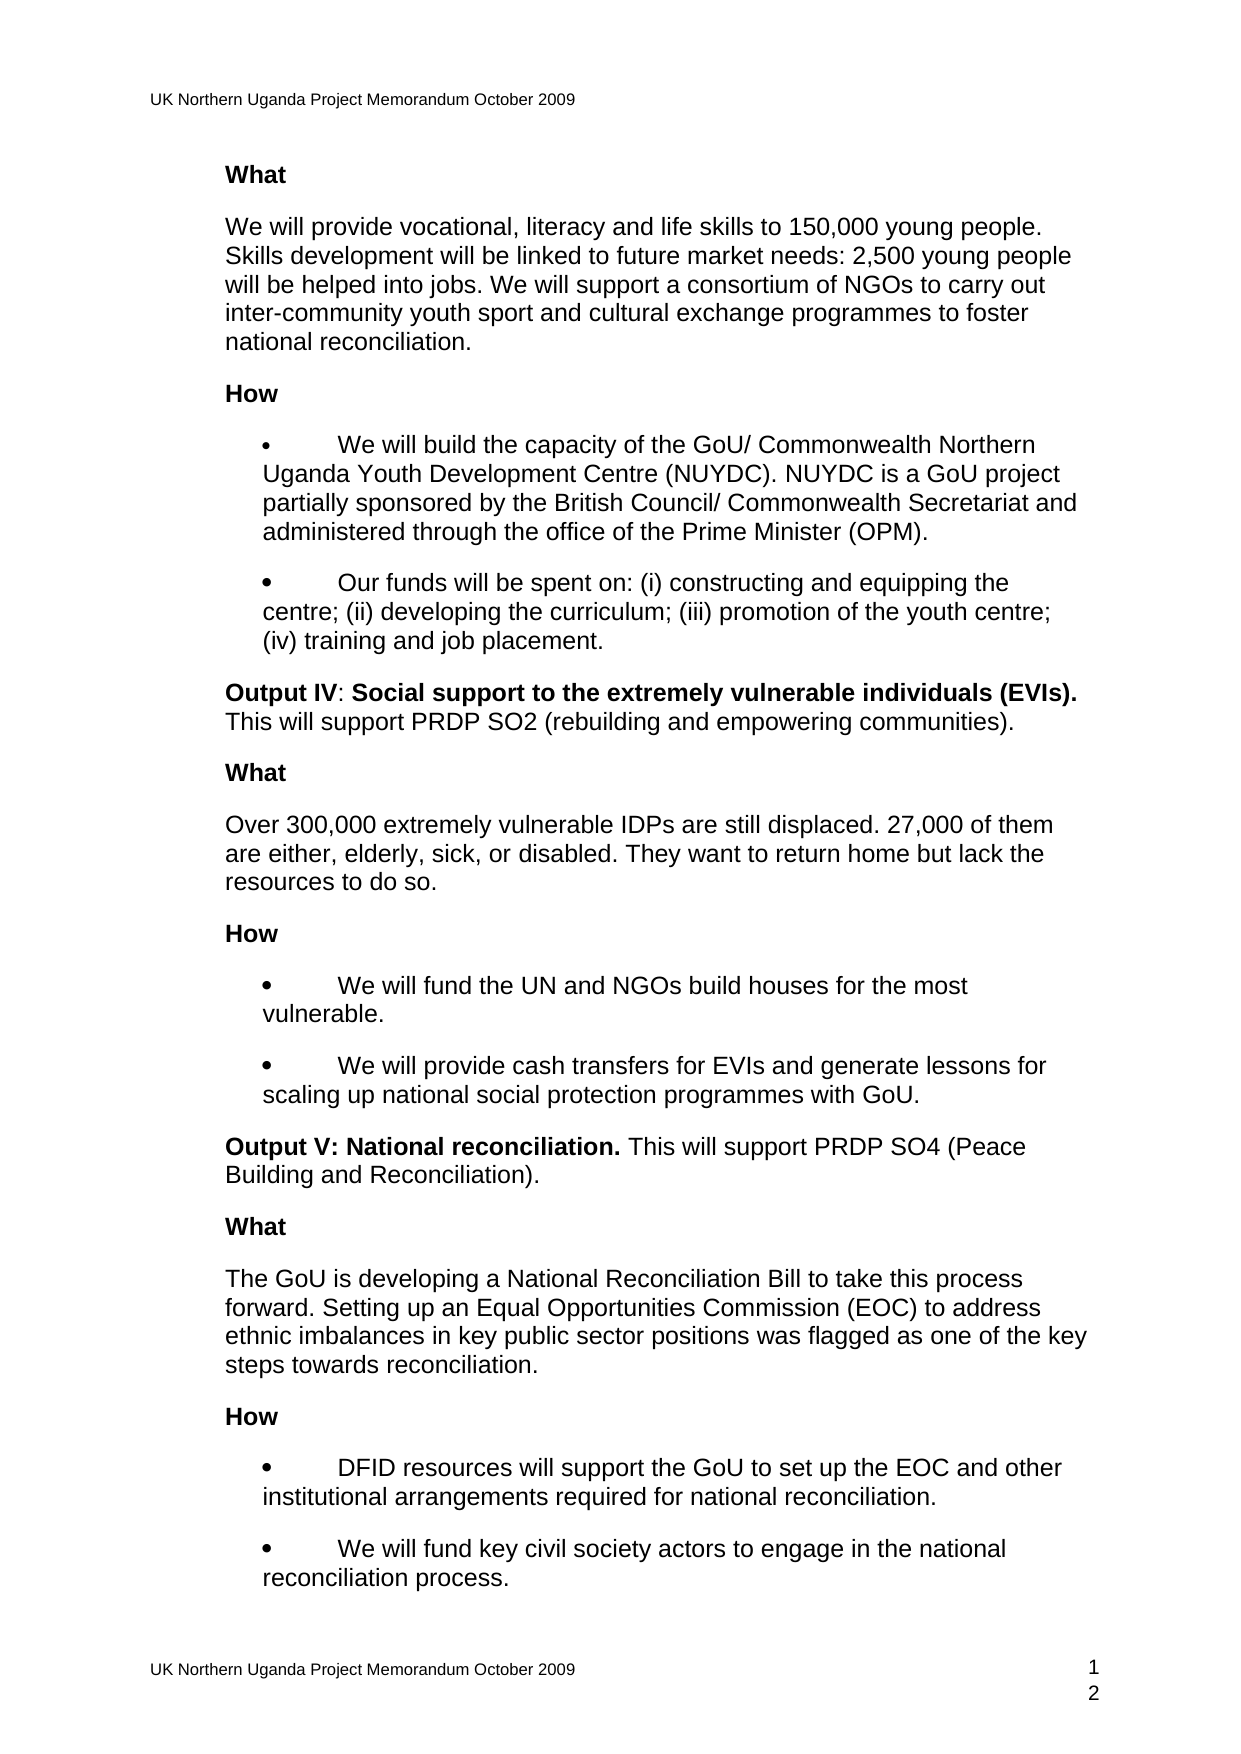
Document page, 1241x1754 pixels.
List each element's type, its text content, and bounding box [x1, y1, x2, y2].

list Our funds will be spent on: (i) constructing and equipping the centre; (ii) developing the curriculum; (iii) promotion of the youth centre; (iv) training and job placement. [262, 568, 1090, 655]
list We will provide cash transfers for EVIs and generate lessons for scaling up national social protection programmes with GoU. [262, 1051, 1090, 1109]
text We will provide vocational, literacy and life skills to 150,000 young people. Skills development will be linked to future market needs: 2,500 young people will be helped into jobs. We will support a consortium of NGOs to carry out inter-community youth sport and cultural exchange programmes to foster national reconciliation. [225, 212, 1090, 356]
text Over 300,000 extremely vulnerable IDPs are still displaced. 27,000 of them are either, elderly, sick, or disabled. They want to return home but lack the resources to do so. [225, 810, 1090, 896]
text How [225, 1402, 1090, 1430]
text What [225, 1212, 1090, 1241]
text What [225, 161, 1090, 189]
text Output IV: Social support to the extremely vulnerable individuals (EVIs). This will support PRDP SO2 (rebuilding and empowering communities). [225, 678, 1090, 735]
text How [225, 379, 1090, 408]
list We will fund the UN and NGOs build houses for the most vulnerable. [262, 971, 1090, 1028]
text Output V: National reconciliation. This will support PRDP SO4 (Peace Building and Reconciliation). [225, 1132, 1090, 1189]
list DFID resources will support the GoU to set up the EOC and other institutional arrangements required for national reconciliation. [262, 1453, 1090, 1511]
text What [225, 758, 1090, 787]
text The GoU is developing a National Reconciliation Bill to take this process forward. Setting up an Equal Opportunities Commission (EOC) to address ethnic imbalances in key public sector positions was flagged as one of the key steps towards reconciliation. [225, 1264, 1090, 1379]
text How [225, 919, 1090, 948]
list We will fund key civil society actors to engage in the national reconciliation process. [262, 1534, 1090, 1591]
list We will build the capacity of the GoU/ Commonwealth Northern Uganda Youth Development Centre (NUYDC). NUYDC is a GoU project partially sponsored by the British Council/ Commonwealth Secretariat and administered through the office of the Prime Minister (OPM). [262, 431, 1090, 546]
